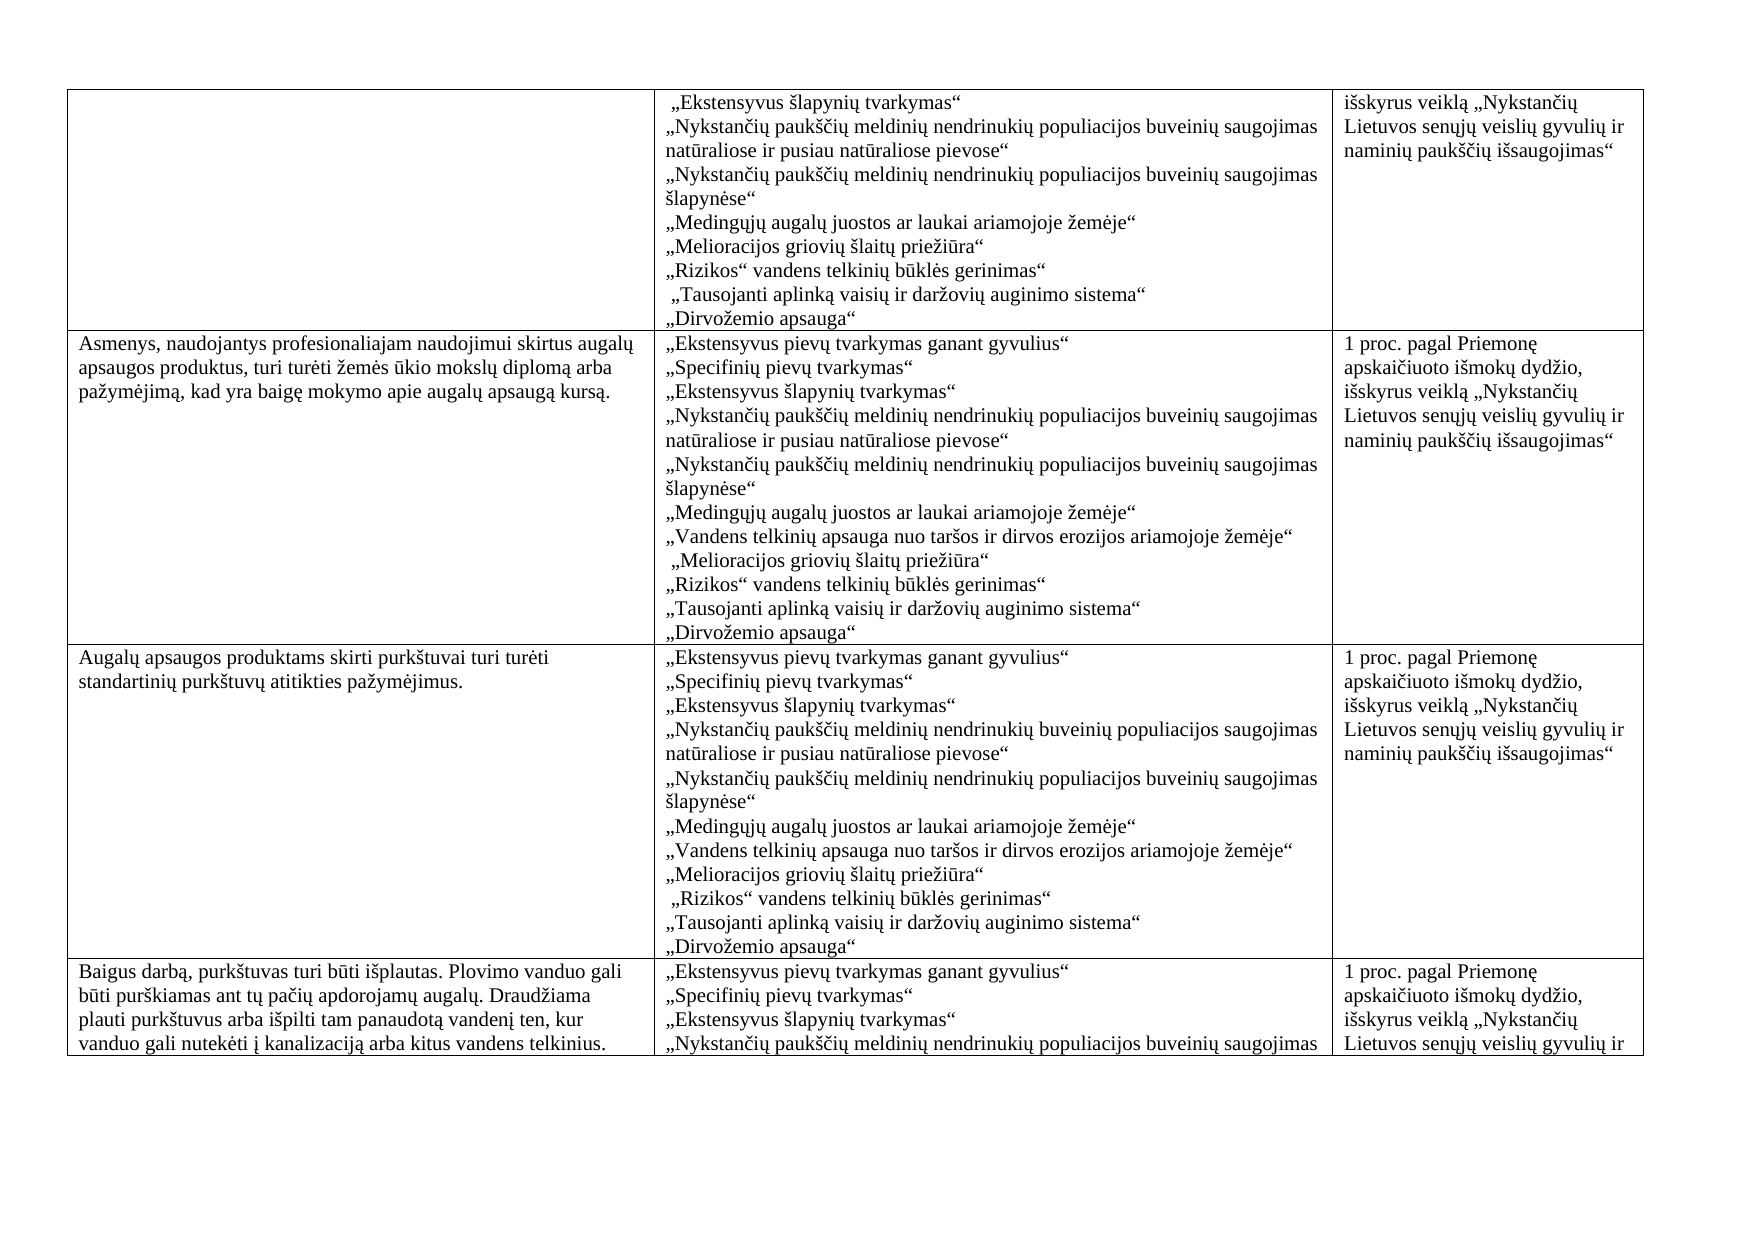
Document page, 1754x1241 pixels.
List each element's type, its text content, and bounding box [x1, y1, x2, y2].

table_cell Baigus darbą, purkštuvas turi būti išplautas. Plovimo vanduo gali būti purškiamas ant tų pačių apdorojamų augalų. Draudžiama plauti purkštuvus arba išpilti tam panaudotą vandenį ten, kur vanduo gali nutekėti į kanalizaciją arba kitus vandens telkinius. [68, 959, 654, 1055]
table_cell [68, 90, 654, 330]
table_cell „Ekstensyvus pievų tvarkymas ganant gyvulius“ „Specifinių pievų tvarkymas“ „Ekstensyvus šlapynių tvarkymas“ „Nykstančių paukščių meldinių nendrinukių populiacijos buveinių saugojimas [655, 959, 1332, 1055]
table_cell „Ekstensyvus šlapynių tvarkymas“ „Nykstančių paukščių meldinių nendrinukių populiacijos buveinių saugojimas natūraliose ir pusiau natūraliose pievose“ „Nykstančių paukščių meldinių nendrinukių populiacijos buveinių saugojimas šlapynėse“ „Medingųjų augalų juostos ar laukai ariamojoje žemėje“ „Melioracijos griovių šlaitų priežiūra“ „Rizikos“ vandens telkinių būklės gerinimas“ „Tausojanti aplinką vaisių ir daržovių auginimo sistema“ „Dirvožemio apsauga“ [655, 90, 1332, 330]
table_cell Asmenys, naudojantys profesionaliajam naudojimui skirtus augalų apsaugos produktus, turi turėti žemės ūkio mokslų diplomą arba pažymėjimą, kad yra baigę mokymo apie augalų apsaugą kursą. [68, 331, 654, 644]
table_cell išskyrus veiklą „Nykstančių Lietuvos senųjų veislių gyvulių ir naminių paukščių išsaugojimas“ [1333, 90, 1643, 330]
table_cell 1 proc. pagal Priemonę apskaičiuoto išmokų dydžio, išskyrus veiklą „Nykstančių Lietuvos senųjų veislių gyvulių ir naminių paukščių išsaugojimas“ [1333, 331, 1643, 644]
table_cell 1 proc. pagal Priemonę apskaičiuoto išmokų dydžio, išskyrus veiklą „Nykstančių Lietuvos senųjų veislių gyvulių ir [1333, 959, 1643, 1055]
table_cell Augalų apsaugos produktams skirti purkštuvai turi turėti standartinių purkštuvų atitikties pažymėjimus. [68, 645, 654, 958]
table_cell „Ekstensyvus pievų tvarkymas ganant gyvulius“ „Specifinių pievų tvarkymas“ „Ekstensyvus šlapynių tvarkymas“ „Nykstančių paukščių meldinių nendrinukių populiacijos buveinių saugojimas natūraliose ir pusiau natūraliose pievose“ „Nykstančių paukščių meldinių nendrinukių populiacijos buveinių saugojimas šlapynėse“ „Medingųjų augalų juostos ar laukai ariamojoje žemėje“ „Vandens telkinių apsauga nuo taršos ir dirvos erozijos ariamojoje žemėje“ „Melioracijos griovių šlaitų priežiūra“ „Rizikos“ vandens telkinių būklės gerinimas“ „Tausojanti aplinką vaisių ir daržovių auginimo sistema“ „Dirvožemio apsauga“ [655, 331, 1332, 644]
table_cell „Ekstensyvus pievų tvarkymas ganant gyvulius“ „Specifinių pievų tvarkymas“ „Ekstensyvus šlapynių tvarkymas“ „Nykstančių paukščių meldinių nendrinukių buveinių populiacijos saugojimas natūraliose ir pusiau natūraliose pievose“ „Nykstančių paukščių meldinių nendrinukių populiacijos buveinių saugojimas šlapynėse“ „Medingųjų augalų juostos ar laukai ariamojoje žemėje“ „Vandens telkinių apsauga nuo taršos ir dirvos erozijos ariamojoje žemėje“ „Melioracijos griovių šlaitų priežiūra“ „Rizikos“ vandens telkinių būklės gerinimas“ „Tausojanti aplinką vaisių ir daržovių auginimo sistema“ „Dirvožemio apsauga“ [655, 645, 1332, 958]
table_cell 1 proc. pagal Priemonę apskaičiuoto išmokų dydžio, išskyrus veiklą „Nykstančių Lietuvos senųjų veislių gyvulių ir naminių paukščių išsaugojimas“ [1333, 645, 1643, 958]
